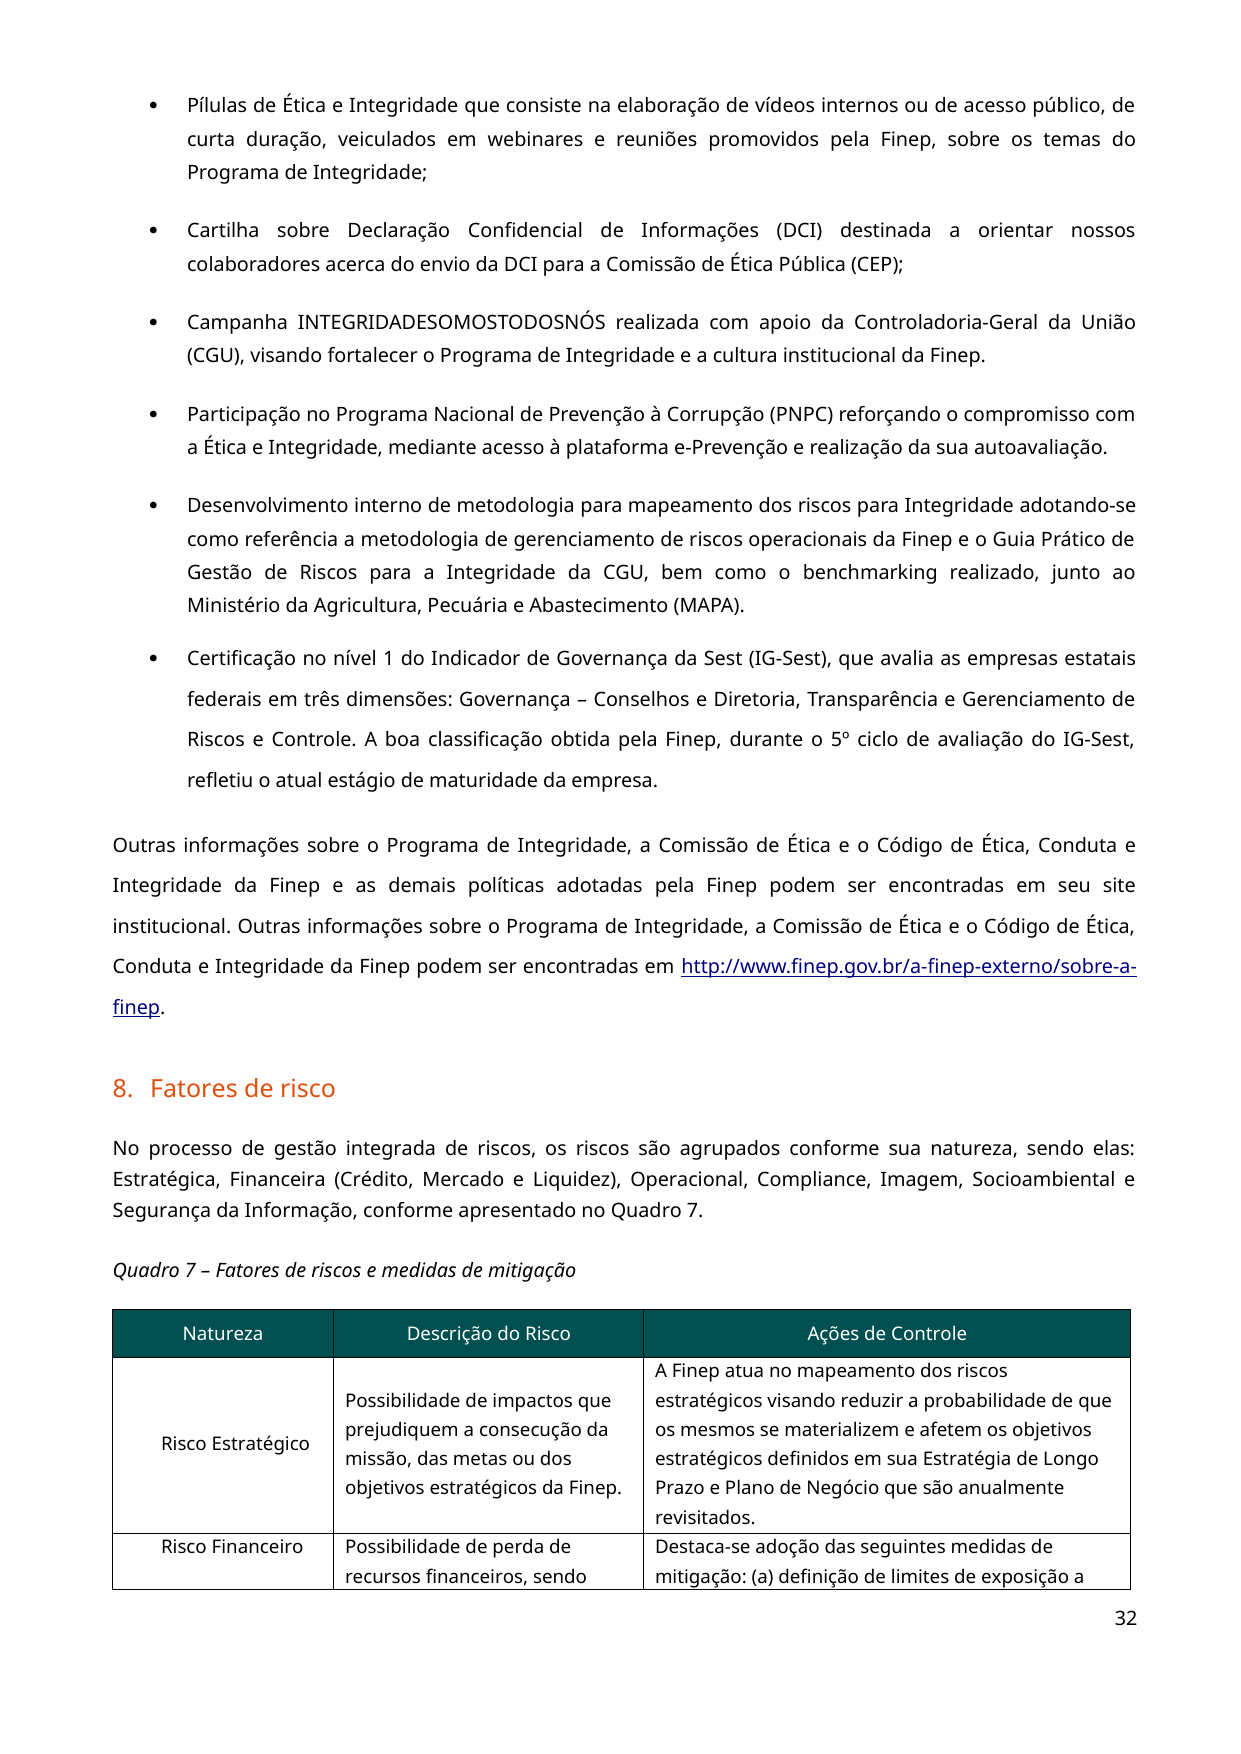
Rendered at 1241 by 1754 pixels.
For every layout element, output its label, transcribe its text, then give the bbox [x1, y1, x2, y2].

list Participação no Programa Nacional de Prevenção à Corrupção (PNPC) reforçando o compromisso com a Ética e Integridade, mediante acesso à plataforma e-Prevenção e realização da sua autoavaliação. [150, 394, 1137, 461]
table_cell Risco Estratégico [113, 1358, 333, 1533]
table_cell Destaca-se adoção das seguintes medidas de mitigação: (a) definição de limites de exposição a [644, 1534, 1130, 1588]
text Quadro 7 – Fatores de riscos e medidas de mitigação [112, 1256, 1137, 1283]
table_header Natureza [113, 1310, 333, 1357]
list Pílulas de Ética e Integridade que consiste na elaboração de vídeos internos ou de acesso público, de curta duração, veiculados em webinares e reuniões promovidos pela Finep, sobre os temas do Programa de Integridade; [150, 86, 1137, 186]
list Campanha INTEGRIDADESOMOSTODOSNÓS realizada com apoio da Controladoria-Geral da União (CGU), visando fortalecer o Programa de Integridade e a cultura institucional da Finep. [150, 303, 1137, 369]
list Cartilha sobre Declaração Confidencial de Informações (DCI) destinada a orientar nossos colaboradores acerca do envio da DCI para a Comissão de Ética Pública (CEP); [150, 211, 1137, 278]
list Desenvolvimento interno de metodologia para mapeamento dos riscos para Integridade adotando-se como referência a metodologia de gerenciamento de riscos operacionais da Finep e o Guia Prático de Gestão de Riscos para a Integridade da CGU, bem como o benchmarking realizado, junto ao Ministério da Agricultura, Pecuária e Abastecimento (MAPA). [150, 486, 1137, 619]
text Outras informações sobre o Programa de Integridade, a Comissão de Ética e o Código de Ética, Conduta e Integridade da Finep e as demais políticas adotadas pela Finep podem ser encontradas em seu site institucional. Outras informações sobre o Programa de Integridade, a Comissão de Ética e o Código de Ética, Conduta e Integridade da Finep podem ser encontradas em http://www.finep.gov.br/a-finep-externo/sobre-a-finep. [112, 831, 1137, 1020]
table_cell Risco Financeiro [113, 1534, 333, 1588]
list Certificação no nível 1 do Indicador de Governança da Sest (IG-Sest), que avalia as empresas estatais federais em três dimensões: Governança – Conselhos e Diretoria, Transparência e Gerenciamento de Riscos e Controle. A boa classificação obtida pela Finep, durante o 5º ciclo de avaliação do IG-Sest, refletiu o atual estágio de maturidade da empresa. [150, 644, 1137, 793]
list Fatores de risco [112, 1071, 1137, 1105]
text No processo de gestão integrada de riscos, os riscos são agrupados conforme sua natureza, sendo elas: Estratégica, Financeira (Crédito, Mercado e Liquidez), Operacional, Compliance, Imagem, Socioambiental e Segurança da Informação, conforme apresentado no Quadro 7. [112, 1134, 1137, 1223]
table_header Descrição do Risco [334, 1310, 643, 1357]
table_cell Possibilidade de perda de recursos financeiros, sendo [334, 1534, 643, 1588]
table_cell A Finep atua no mapeamento dos riscos estratégicos visando reduzir a probabilidade de que os mesmos se materializem e afetem os objetivos estratégicos definidos em sua Estratégia de Longo Prazo e Plano de Negócio que são anualmente revisitados. [644, 1358, 1130, 1533]
table_header Ações de Controle [644, 1310, 1130, 1357]
table_cell Possibilidade de impactos que prejudiquem a consecução da missão, das metas ou dos objetivos estratégicos da Finep. [334, 1358, 643, 1533]
